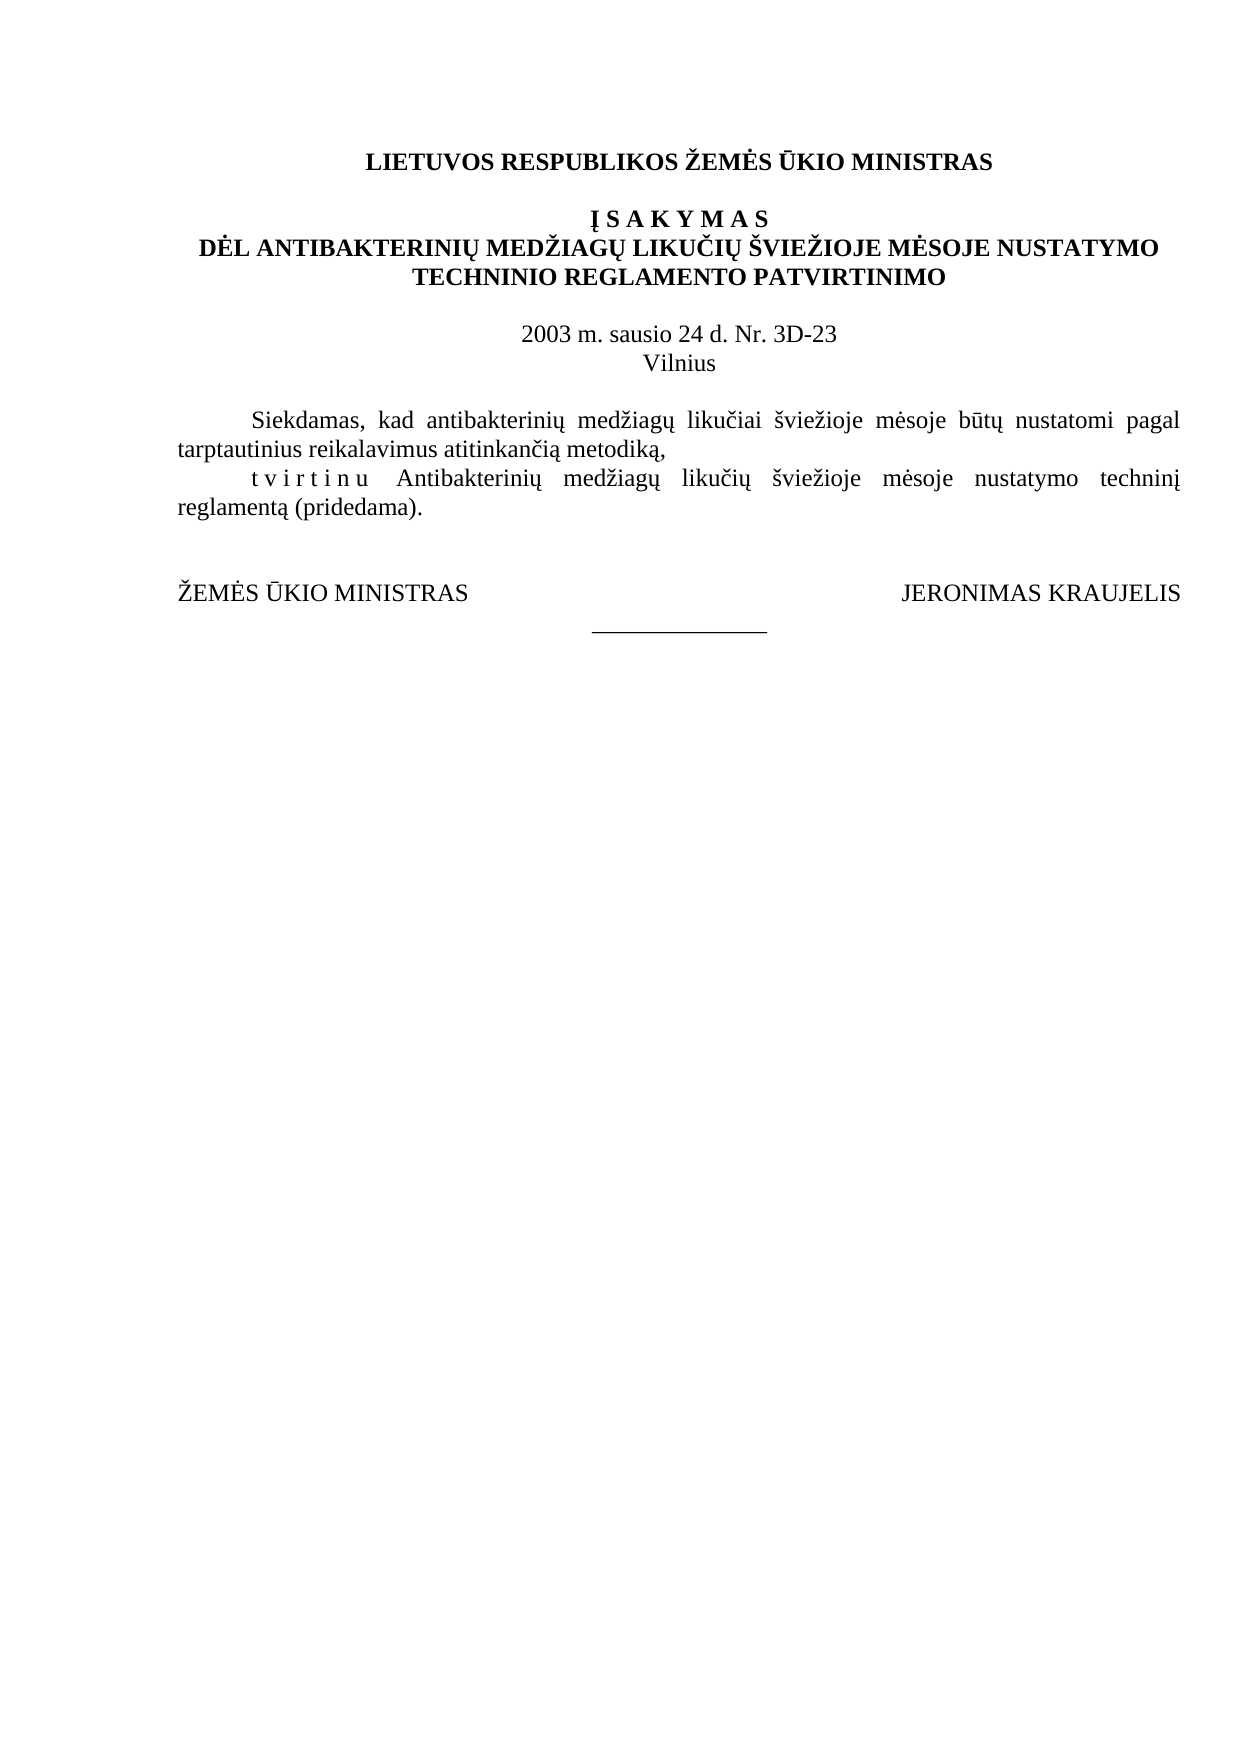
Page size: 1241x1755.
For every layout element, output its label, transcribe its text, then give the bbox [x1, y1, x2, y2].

text ______________ [177, 607, 1181, 636]
text Į S A K Y M A S [177, 204, 1181, 233]
text Siekdamas, kad antibakterinių medžiagų likučiai šviežioje mėsoje būtų nustatomi pagal tarptautinius reikalavimus atitinkančią metodiką, [177, 406, 1181, 463]
text LIETUVOS RESPUBLIKOS ŽEMĖS ŪKIO MINISTRAS [177, 147, 1181, 176]
text tvirtinu Antibakterinių medžiagų likučių šviežioje mėsoje nustatymo techninį reglamentą (pridedama). [177, 463, 1181, 521]
text ŽEMĖS ŪKIO MINISTRAS JERONIMAS KRAUJELIS [177, 578, 1181, 607]
text DĖL ANTIBAKTERINIŲ MEDŽIAGŲ LIKUČIŲ ŠVIEŽIOJE MĖSOJE NUSTATYMO TECHNINIO REGLAMENTO PATVIRTINIMO [177, 233, 1181, 291]
text 2003 m. sausio 24 d. Nr. 3D-23 [177, 319, 1181, 348]
text Vilnius [177, 348, 1181, 377]
